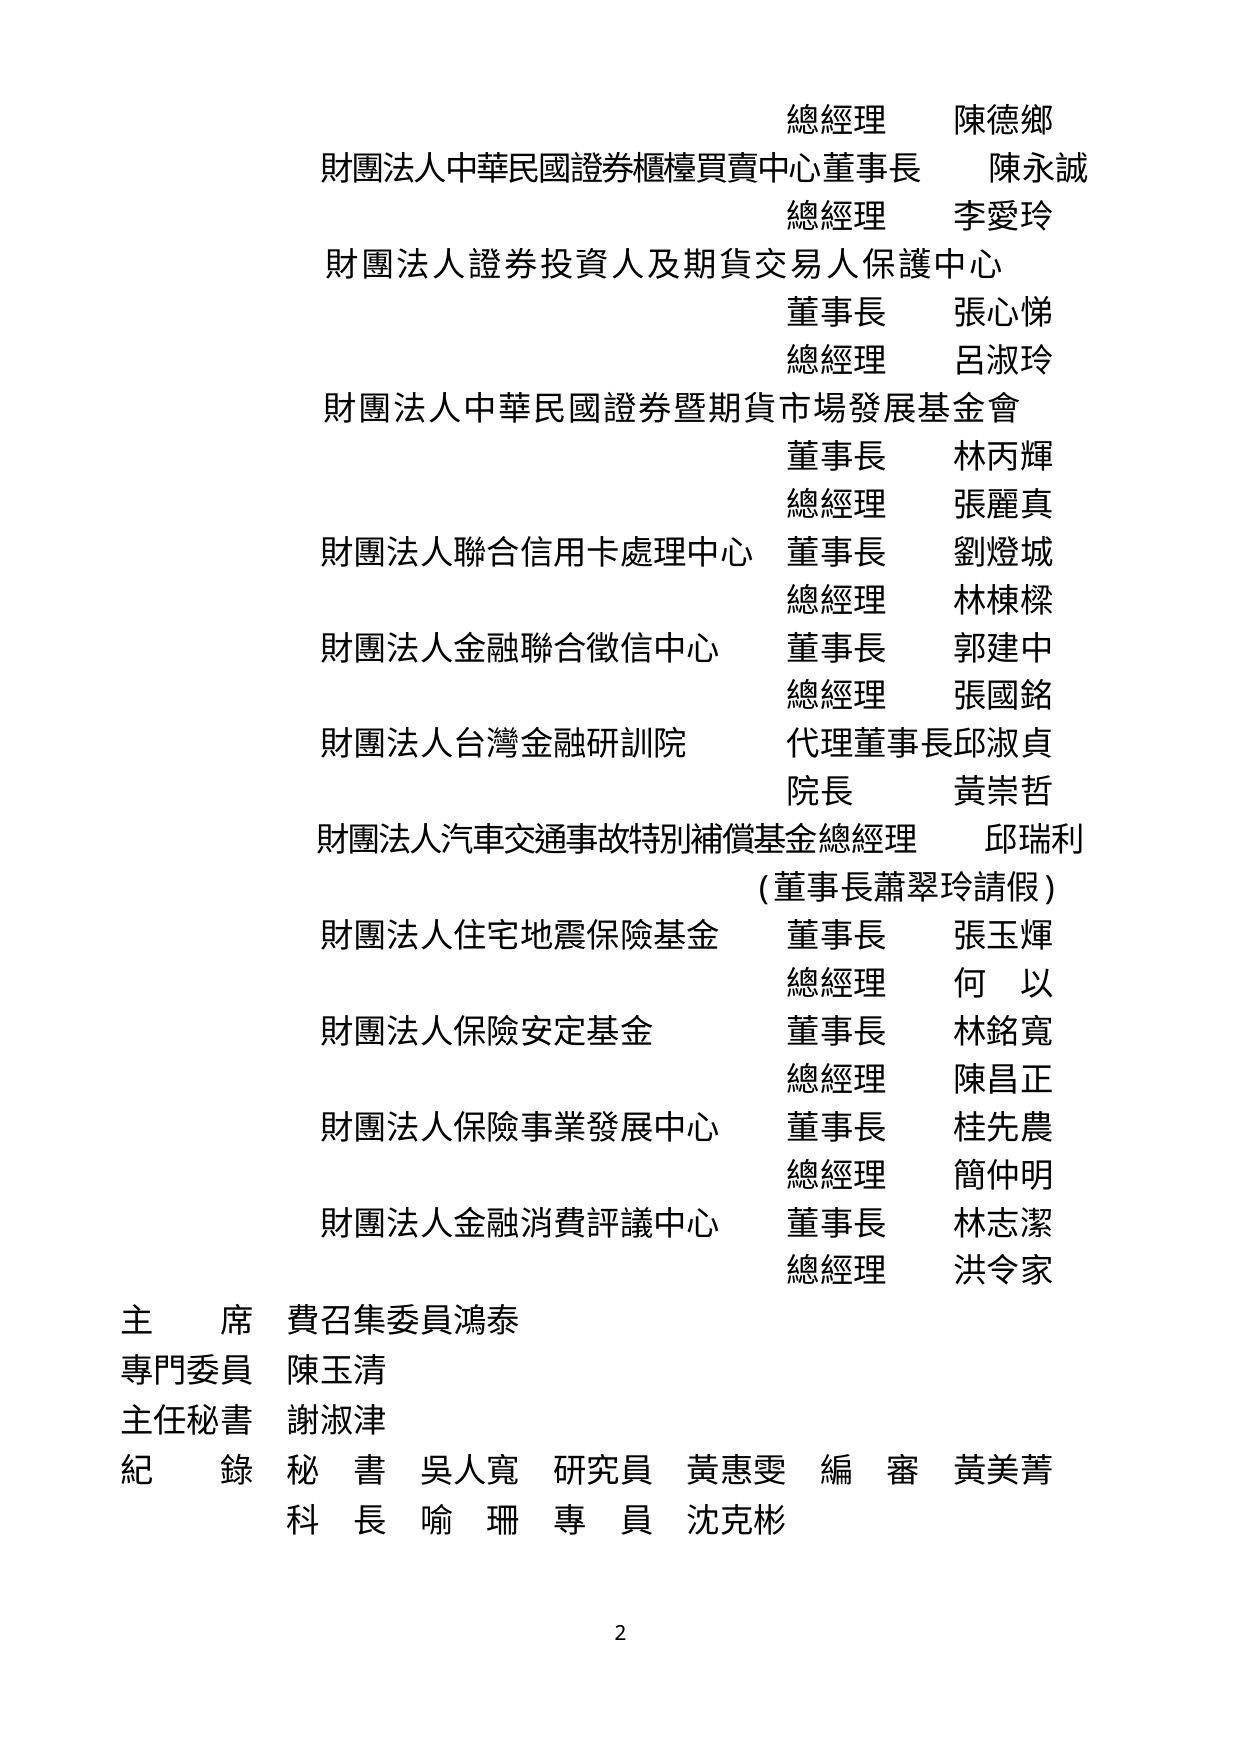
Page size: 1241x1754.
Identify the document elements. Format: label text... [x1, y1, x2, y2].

text 財團法人證券投資人及期貨交易人保護中心 [287, 238, 1120, 286]
text 財團法人中華民國證券櫃檯買賣中心董事長 陳永誠 [320, 142, 1120, 190]
text 財團法人金融聯合徵信中心 董事長 郭建中 [287, 622, 1120, 669]
text 財團法人聯合信用卡處理中心 董事長 劉燈城 [287, 526, 1120, 574]
text 財團法人汽車交通事故特別補償基金總經理 邱瑞利 [287, 813, 1120, 861]
text (董事長蕭翠玲請假) [287, 861, 1120, 909]
text 紀 錄 秘 書 吳人寬 研究員 黃惠雯 編 審 黃美菁 [120, 1442, 1170, 1492]
text 專門委員 陳玉清 [120, 1342, 1120, 1392]
text 主 席 費召集委員鴻泰 [120, 1292, 1120, 1342]
text 總經理 簡仲明 [287, 1149, 1120, 1197]
text 財團法人台灣金融研訓院 代理董事長邱淑貞 [287, 717, 1120, 765]
text 財團法人住宅地震保險基金 董事長 張玉煇 [287, 909, 1120, 957]
text 董事長 林丙輝 [287, 430, 1120, 478]
text 財團法人金融消費評議中心 董事長 林志潔 [287, 1197, 1120, 1244]
text 總經理 林棟樑 [287, 574, 1120, 622]
text 總經理 陳昌正 [287, 1053, 1120, 1101]
text 財團法人保險安定基金 董事長 林銘寬 [287, 1005, 1120, 1053]
text 董事長 張心悌 [287, 286, 1120, 334]
text 院長 黃崇哲 [287, 765, 1120, 813]
text 總經理 李愛玲 [287, 190, 1120, 238]
text 主任秘書 謝淑津 [120, 1392, 1120, 1442]
text 總經理 呂淑玲 [287, 334, 1120, 382]
text 財團法人中華民國證券暨期貨市場發展基金會 [287, 382, 1120, 430]
text 財團法人保險事業發展中心 董事長 桂先農 [287, 1101, 1120, 1149]
text 科 長 喻 珊 專 員 沈克彬 [120, 1492, 1120, 1542]
text 總經理 張國銘 [287, 669, 1120, 717]
text 總經理 張麗真 [287, 478, 1120, 526]
text 總經理 洪令家 [287, 1244, 1120, 1292]
text 總經理 陳德鄉 [287, 94, 1120, 142]
text 總經理 何 以 [287, 957, 1120, 1005]
